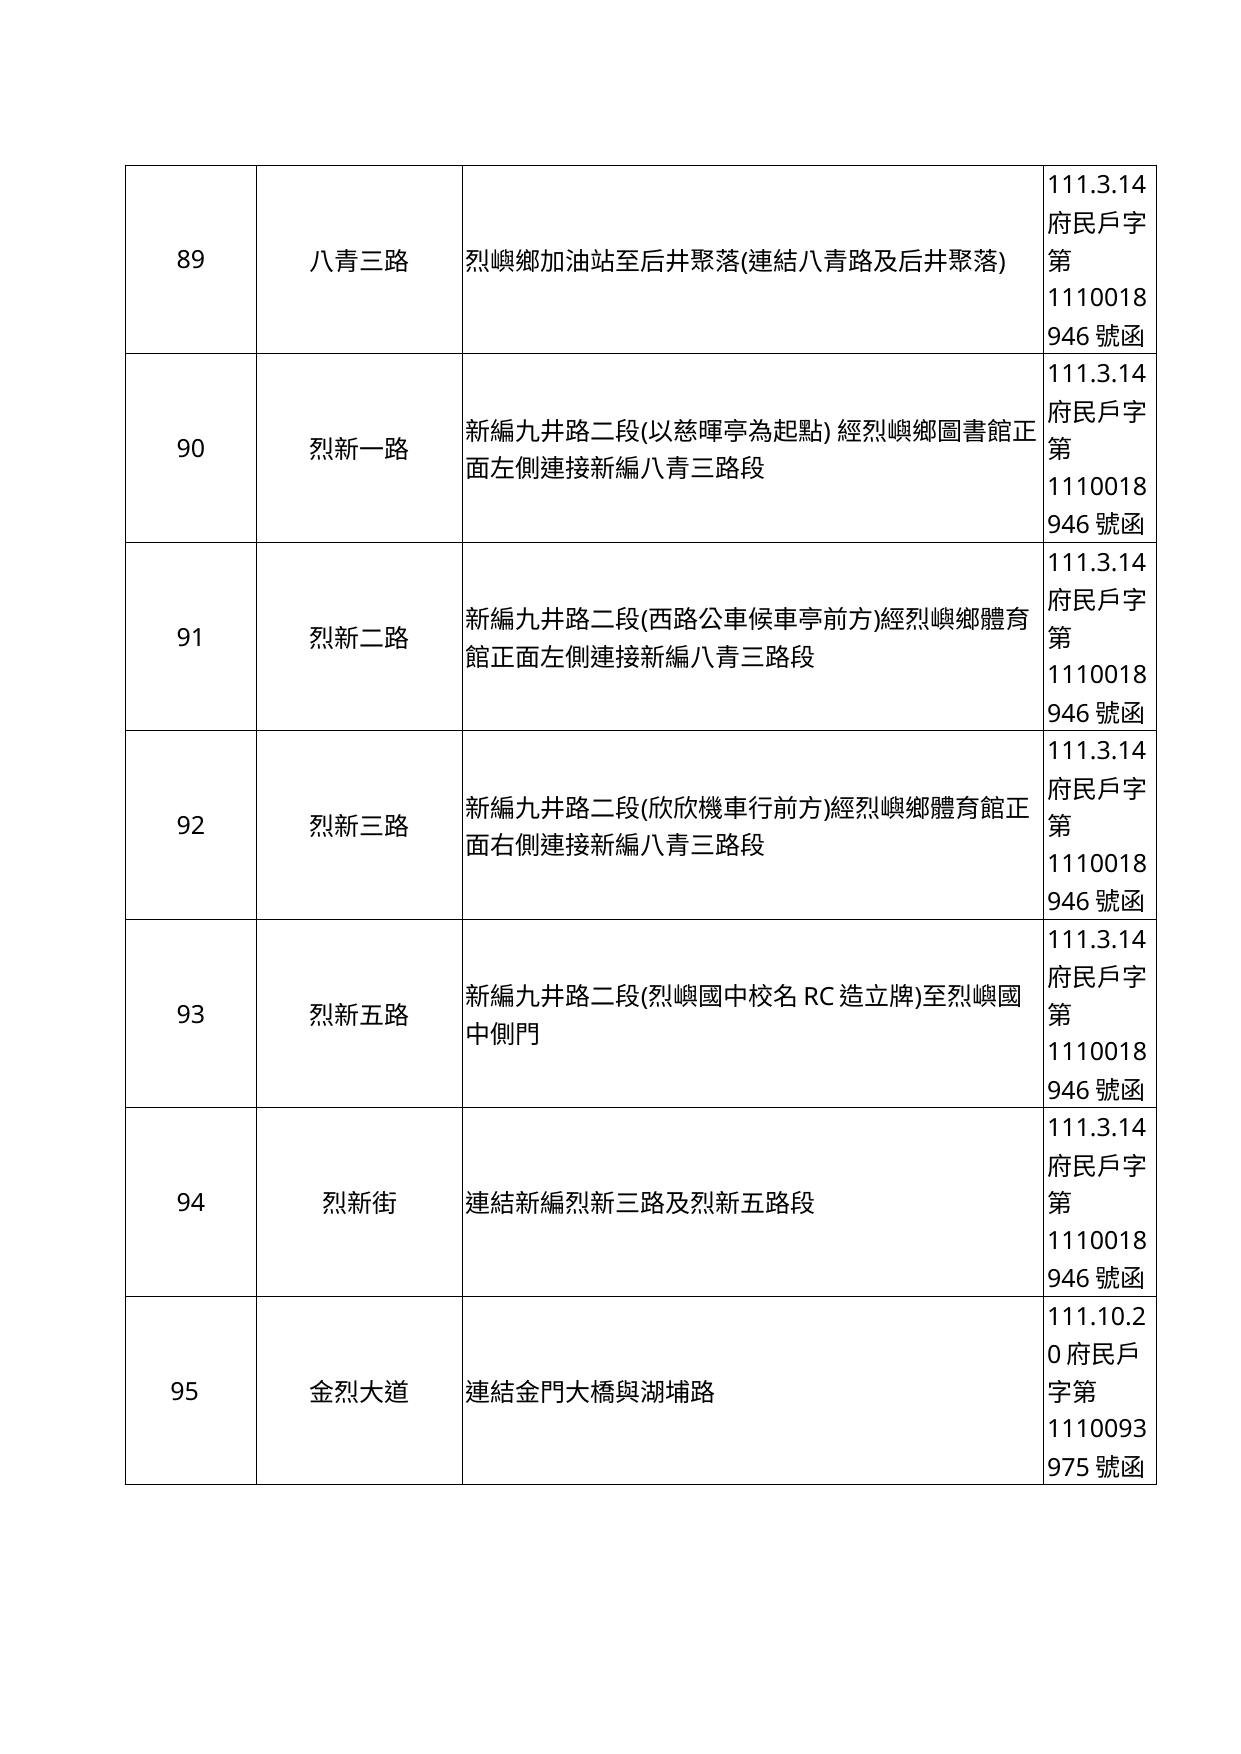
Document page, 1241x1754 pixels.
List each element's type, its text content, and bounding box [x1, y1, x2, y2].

table_cell 連結金門大橋與湖埔路 [463, 1297, 1043, 1484]
table_cell 111.3.14府民戶字第1110018946號函 [1044, 354, 1156, 542]
table_cell 烈嶼鄉加油站至后井聚落(連結八青路及后井聚落) [463, 166, 1043, 353]
table_cell 烈新一路 [257, 354, 462, 542]
table_cell 新編九井路二段(以慈暉亭為起點) 經烈嶼鄉圖書館正面左側連接新編八青三路段 [463, 354, 1043, 542]
table_cell 111.10.20府民戶字第1110093975號函 [1044, 1297, 1156, 1484]
table_cell 八青三路 [257, 166, 462, 353]
table_cell 90 [126, 354, 256, 542]
table_cell 111.3.14府民戶字第1110018946號函 [1044, 543, 1156, 730]
table_cell 烈新五路 [257, 920, 462, 1107]
table_cell 連結新編烈新三路及烈新五路段 [463, 1108, 1043, 1296]
table_cell 金烈大道 [257, 1297, 462, 1484]
table_cell 111.3.14府民戶字第1110018946號函 [1044, 731, 1156, 919]
table_cell 111.3.14府民戶字第1110018946號函 [1044, 920, 1156, 1107]
table_cell 92 [126, 731, 256, 919]
table_cell 烈新二路 [257, 543, 462, 730]
table_cell 新編九井路二段(烈嶼國中校名RC造立牌)至烈嶼國中側門 [463, 920, 1043, 1107]
table_cell 烈新三路 [257, 731, 462, 919]
table_cell 94 [126, 1108, 256, 1296]
table_cell 烈新街 [257, 1108, 462, 1296]
table_cell 新編九井路二段(欣欣機車行前方)經烈嶼鄉體育館正面右側連接新編八青三路段 [463, 731, 1043, 919]
table_cell 89 [126, 166, 256, 353]
table_cell 111.3.14府民戶字第1110018946號函 [1044, 1108, 1156, 1296]
table_cell 91 [126, 543, 256, 730]
table_cell 95 [126, 1297, 256, 1484]
table_cell 111.3.14府民戶字第1110018946號函 [1044, 166, 1156, 353]
table_cell 新編九井路二段(西路公車候車亭前方)經烈嶼鄉體育館正面左側連接新編八青三路段 [463, 543, 1043, 730]
table_cell 93 [126, 920, 256, 1107]
